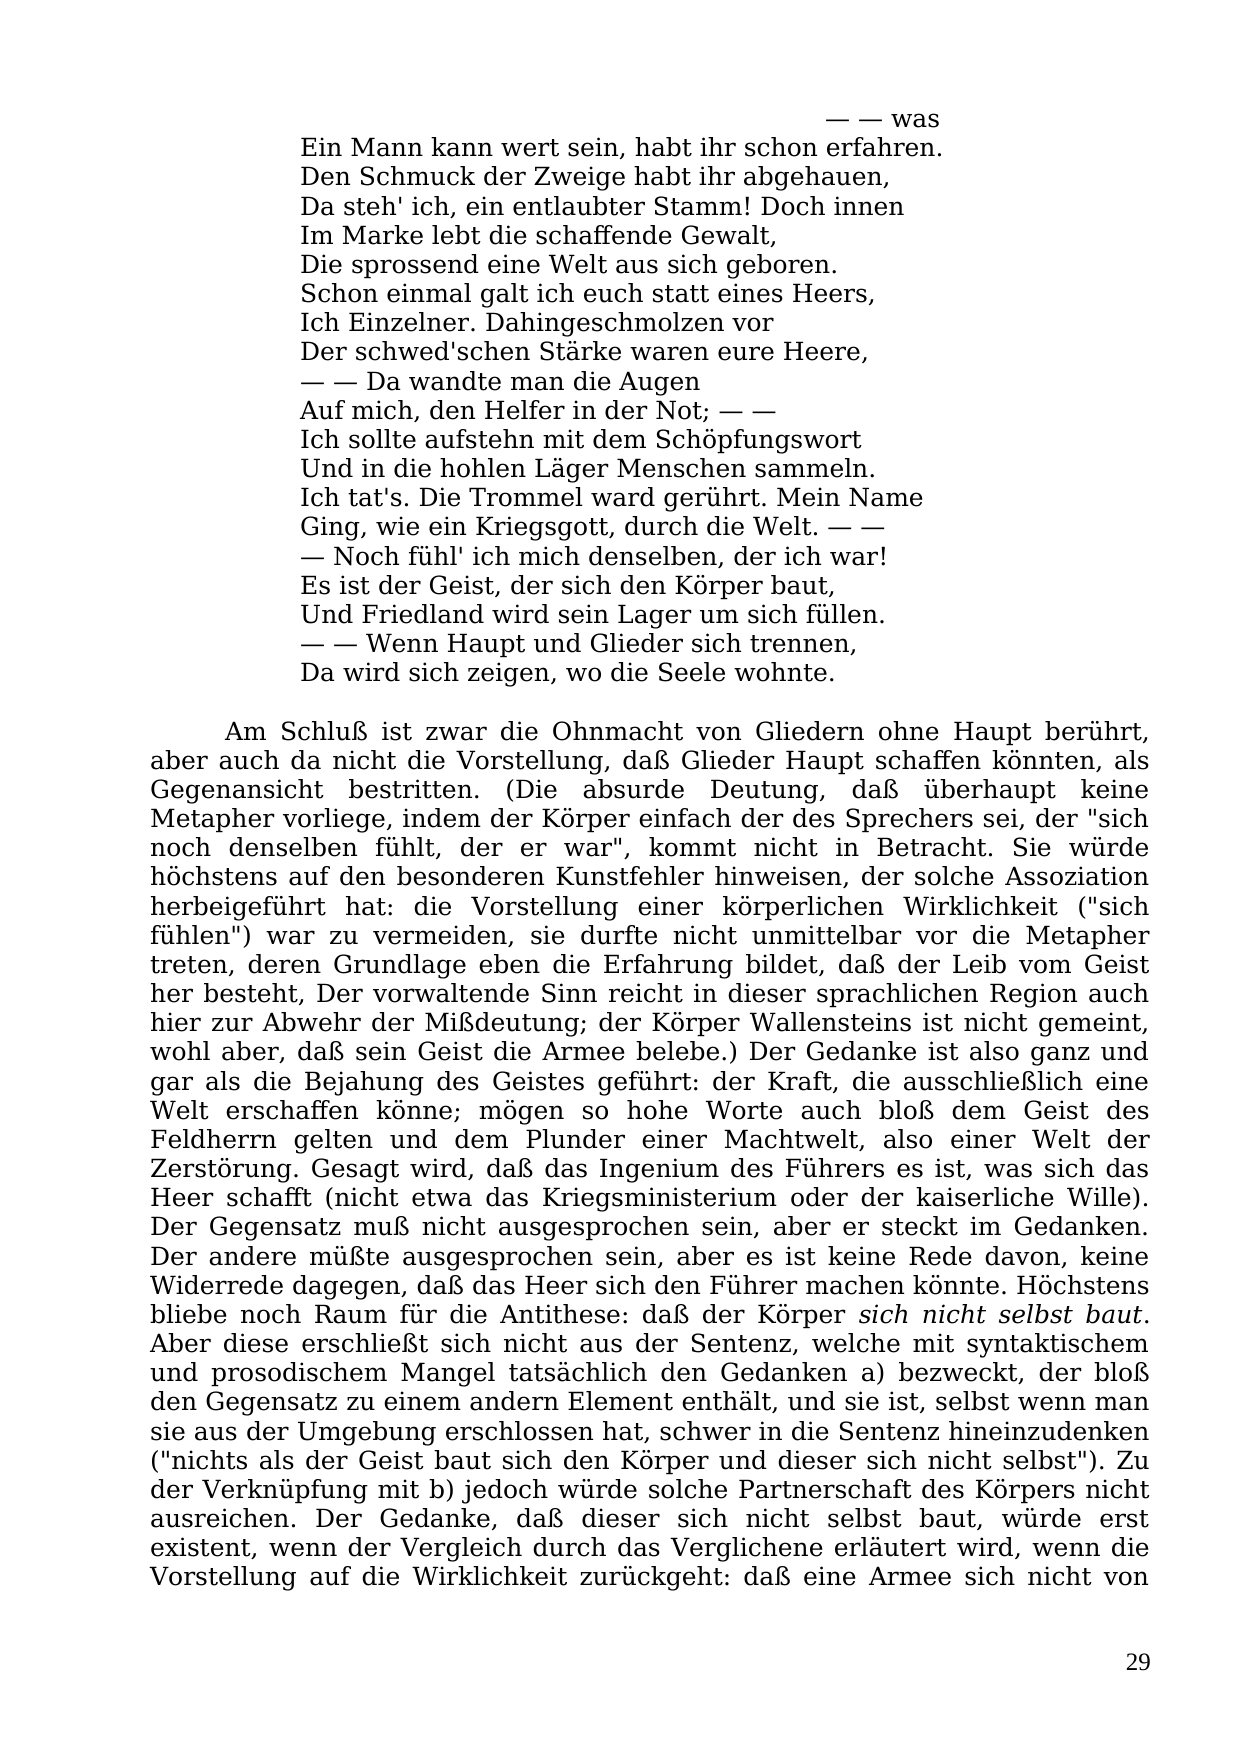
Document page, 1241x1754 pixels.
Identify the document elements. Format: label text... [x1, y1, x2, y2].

text Den Schmuck der Zweige habt ihr abgehauen, [300, 162, 1151, 192]
text Ich tat's. Die Trommel ward gerührt. Mein Name [300, 483, 1151, 512]
text — Noch fühl' ich mich denselben, der ich war! [300, 542, 1151, 571]
text Ich Einzelner. Dahingeschmolzen vor [300, 308, 1151, 337]
text — — Wenn Haupt und Glieder sich trennen, [300, 629, 1151, 658]
text Am Schluß ist zwar die Ohnmacht von Gliedern ohne Haupt berührt, aber auch da nicht die Vorstellung, daß Glieder Haupt schaffen könnten, als Gegenansicht bestritten. (Die absurde Deutung, daß überhaupt keine Metapher vorliege, indem der Körper einfach der des Sprechers sei, der "sich noch denselben fühlt, der er war", kommt nicht in Betracht. Sie würde höchstens auf den besonderen Kunstfehler hinweisen, der solche Assoziation herbeigeführt hat: die Vorstellung einer körperlichen Wirklichkeit ("sich fühlen") war zu vermeiden, sie durfte nicht unmittelbar vor die Metapher treten, deren Grundlage eben die Erfahrung bildet, daß der Leib vom Geist her besteht, Der vorwaltende Sinn reicht in dieser sprachlichen Region auch hier zur Abwehr der Mißdeutung; der Körper Wallensteins ist nicht gemeint, wohl aber, daß sein Geist die Armee belebe.) Der Gedanke ist also ganz und gar als die Bejahung des Geistes geführt: der Kraft, die ausschließlich eine Welt erschaffen könne; mögen so hohe Worte auch bloß dem Geist des Feldherrn gelten und dem Plunder einer Machtwelt, also einer Welt der Zerstörung. Gesagt wird, daß das Ingenium des Führers es ist, was sich das Heer schafft (nicht etwa das Kriegsministerium oder der kaiserliche Wille). Der Gegensatz muß nicht ausgesprochen sein, aber er steckt im Gedanken. Der andere müßte ausgesprochen sein, aber es ist keine Rede davon, keine Widerrede dagegen, daß das Heer sich den Führer machen könnte. Höchstens bliebe noch Raum für die Antithese: daß der Körper sich nicht selbst baut. Aber diese erschließt sich nicht aus der Sentenz, welche mit syntaktischem und prosodischem Mangel tatsächlich den Gedanken a) bezweckt, der bloß den Gegensatz zu einem andern Element enthält, und sie ist, selbst wenn man sie aus der Umgebung erschlossen hat, schwer in die Sentenz hineinzudenken ("nichts als der Geist baut sich den Körper und dieser sich nicht selbst"). Zu der Verknüpfung mit b) jedoch würde solche Partnerschaft des Körpers nicht ausreichen. Der Gedanke, daß dieser sich nicht selbst baut, würde erst existent, wenn der Vergleich durch das Verglichene erläutert wird, wenn die Vorstellung auf die Wirklichkeit zurückgeht: daß eine Armee sich nicht von [150, 717, 1151, 1592]
text Ein Mann kann wert sein, habt ihr schon erfahren. [300, 133, 1151, 162]
text — — was [300, 104, 1151, 133]
text Und Friedland wird sein Lager um sich füllen. [300, 600, 1151, 629]
text Auf mich, den Helfer in der Not; — — [300, 396, 1151, 425]
text Der schwed'schen Stärke waren eure Heere, [300, 337, 1151, 367]
text Schon einmal galt ich euch statt eines Heers, [300, 279, 1151, 308]
text Da steh' ich, ein entlaubter Stamm! Doch innen [300, 192, 1151, 221]
text Es ist der Geist, der sich den Körper baut, [300, 571, 1151, 600]
text — — Da wandte man die Augen [300, 367, 1151, 396]
text Ich sollte aufstehn mit dem Schöpfungswort [300, 425, 1151, 454]
text Ging, wie ein Kriegsgott, durch die Welt. — — [300, 512, 1151, 542]
text Im Marke lebt die schaffende Gewalt, [300, 221, 1151, 250]
text Und in die hohlen Läger Menschen sammeln. [300, 454, 1151, 483]
text Da wird sich zeigen, wo die Seele wohnte. [300, 658, 1151, 687]
text Die sprossend eine Welt aus sich geboren. [300, 250, 1151, 279]
